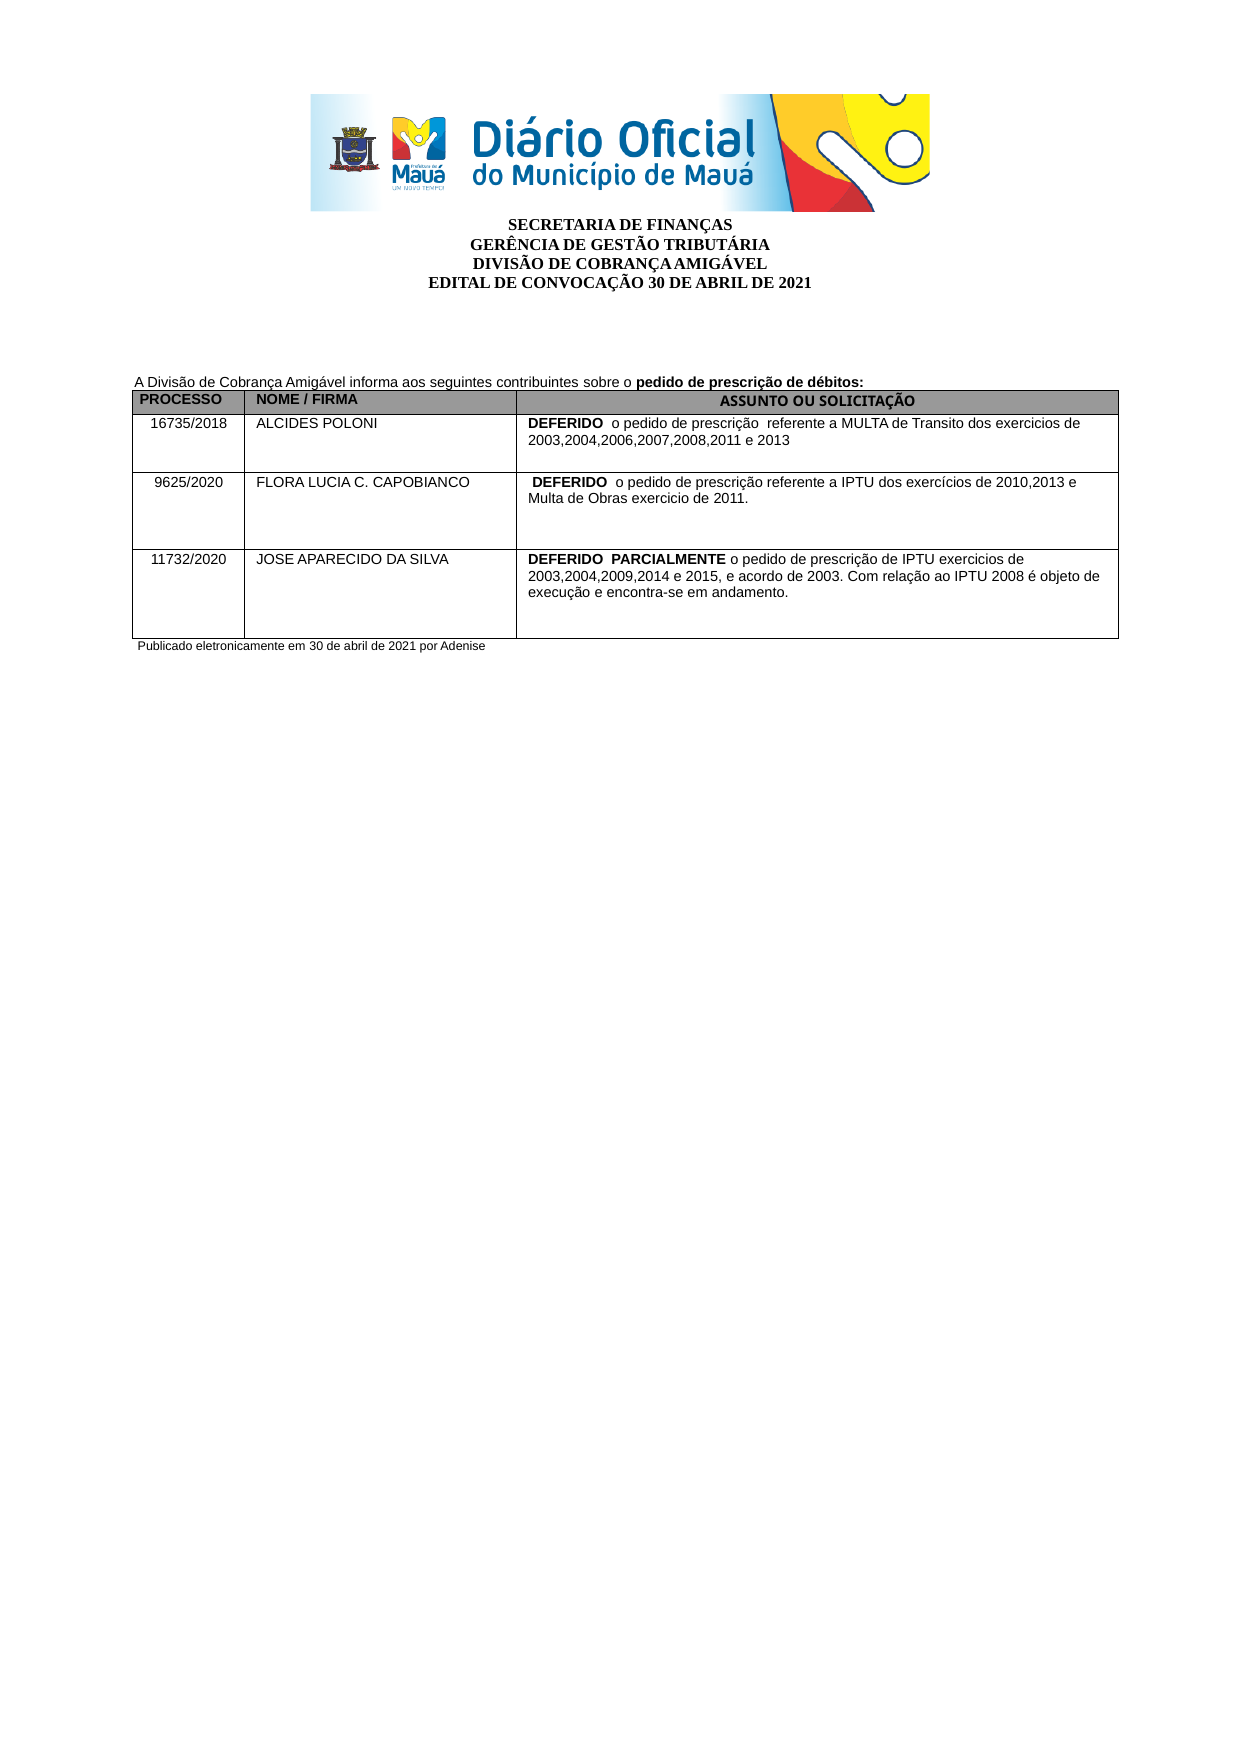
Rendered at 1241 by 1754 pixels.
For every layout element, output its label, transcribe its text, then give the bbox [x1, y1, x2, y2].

table_header PROCESSO [133, 391, 244, 414]
table_cell DEFERIDO o pedido de prescrição referente a IPTU dos exercícios de 2010,2013 e Multa de Obras exercicio de 2011. [517, 473, 1118, 549]
table_cell FLORA LUCIA C. CAPOBIANCO [245, 473, 516, 549]
table_header ASSUNTO OU SOLICITAÇÃO [517, 391, 1118, 414]
table_header NOME / FIRMA [245, 391, 516, 414]
table_cell JOSE APARECIDO DA SILVA [245, 550, 516, 638]
table_cell 11732/2020 [133, 550, 244, 638]
text Publicado eletronicamente em 30 de abril de 2021 por Adenise [134, 639, 1165, 653]
text A Divisão de Cobrança Amigável informa aos seguintes contribuintes sobre o pedido de prescrição de débitos: [134, 373, 1100, 390]
table_cell DEFERIDO o pedido de prescrição referente a MULTA de Transito dos exercicios de 2003,2004,2006,2007,2008,2011 e 2013 [517, 415, 1118, 472]
table_cell ALCIDES POLONI [245, 415, 516, 472]
table_cell DEFERIDO PARCIALMENTE o pedido de prescrição de IPTU exercicios de 2003,2004,2009,2014 e 2015, e acordo de 2003. Com relação ao IPTU 2008 é objeto de execução e encontra-se em andamento. [517, 550, 1118, 638]
table_cell 9625/2020 [133, 473, 244, 549]
picture [310, 94, 930, 212]
table_cell 16735/2018 [133, 415, 244, 472]
